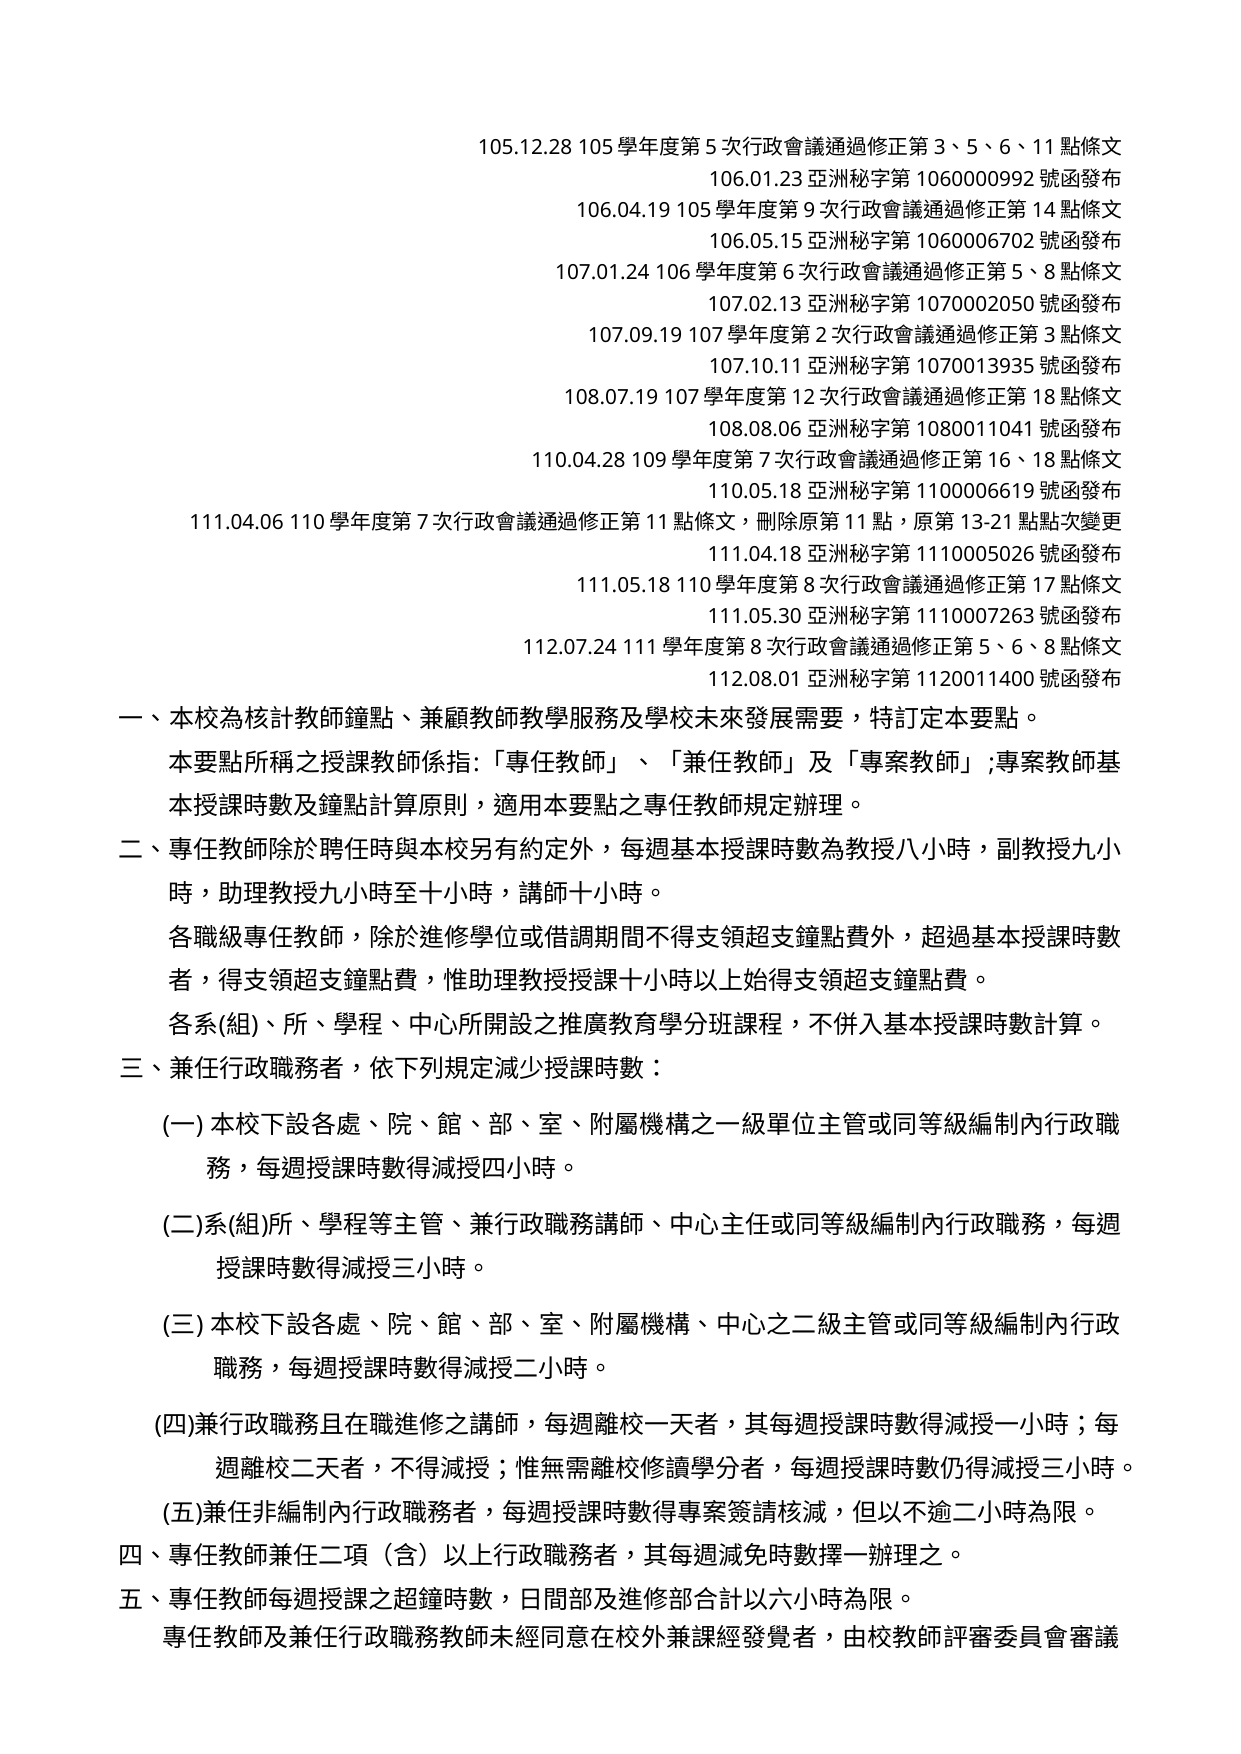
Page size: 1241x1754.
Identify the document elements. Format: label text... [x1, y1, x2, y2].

text 112.08.01 亞洲秘字第1120011400號函發布 [118, 661, 1122, 692]
text (三) 本校下設各處、院、館、部、室、附屬機構、中心之二級主管或同等級編制內行政職務，每週授課時數得減授二小時。 [163, 1298, 1122, 1386]
text 111.05.30 亞洲秘字第1110007263號函發布 [118, 598, 1122, 630]
text 106.05.15亞洲秘字第1060006702號函發布 [118, 223, 1122, 255]
text 111.05.18 110學年度第8次行政會議通過修正第17點條文 [118, 567, 1122, 598]
text 112.07.24 111學年度第8次行政會議通過修正第5、6、8點條文 [118, 630, 1122, 661]
text 107.09.19 107學年度第2次行政會議通過修正第3點條文 [118, 317, 1122, 348]
text 107.01.24 106學年度第6次行政會議通過修正第5、8點條文 [118, 255, 1122, 286]
text 二、專任教師除於聘任時與本校另有約定外，每週基本授課時數為教授八小時，副教授九小時，助理教授九小時至十小時，講師十小時。 [118, 823, 1122, 911]
text 106.01.23亞洲秘字第1060000992號函發布 [118, 161, 1122, 192]
list 本校為核計教師鐘點、兼顧教師教學服務及學校未來發展需要，特訂定本要點。 [118, 692, 1122, 736]
text 108.08.06 亞洲秘字第1080011041號函發布 [118, 411, 1122, 442]
text 專任教師及兼任行政職務教師未經同意在校外兼課經發覺者，由校教師評審委員會審議 [162, 1617, 1122, 1655]
text 111.04.06 110學年度第7次行政會議通過修正第11點條文，刪除原第11點，原第13-21點點次變更 [118, 505, 1122, 536]
text 107.10.11亞洲秘字第1070013935號函發布 [118, 348, 1122, 380]
text 110.05.18 亞洲秘字第1100006619號函發布 [118, 473, 1122, 505]
text 四、專任教師兼任二項（含）以上行政職務者，其每週減免時數擇一辦理之。 [118, 1530, 1122, 1573]
text 五、專任教師每週授課之超鐘時數，日間部及進修部合計以六小時為限。 [118, 1573, 1122, 1617]
text 111.04.18 亞洲秘字第1110005026號函發布 [118, 536, 1122, 567]
text 108.07.19 107學年度第12次行政會議通過修正第18點條文 [118, 380, 1122, 411]
text (二)系(組)所、學程等主管、兼行政職務講師、中心主任或同等級編制內行政職務，每週授課時數得減授三小時。 [163, 1198, 1122, 1286]
text (一) 本校下設各處、院、館、部、室、附屬機構之一級單位主管或同等級編制內行政職務，每週授課時數得減授四小時。 [162, 1098, 1122, 1186]
text (五)兼任非編制內行政職務者，每週授課時數得專案簽請核減，但以不逾二小時為限。 [163, 1486, 1122, 1530]
text (四)兼行政職務且在職進修之講師，每週離校一天者，其每週授課時數得減授一小時；每週離校二天者，不得減授；惟無需離校修讀學分者，每週授課時數仍得減授三小時。 [148, 1398, 1122, 1486]
text 106.04.19 105學年度第9次行政會議通過修正第14點條文 [118, 192, 1122, 223]
text 各系(組)、所、學程、中心所開設之推廣教育學分班課程，不併入基本授課時數計算。 [168, 998, 1122, 1042]
text 本要點所稱之授課教師係指:「專任教師」、「兼任教師」及「專案教師」;專案教師基本授課時數及鐘點計算原則，適用本要點之專任教師規定辦理。 [168, 736, 1122, 823]
text 107.02.13 亞洲秘字第1070002050號函發布 [118, 286, 1122, 317]
text 110.04.28 109學年度第7次行政會議通過修正第16、18點條文 [118, 442, 1122, 473]
text 三、兼任行政職務者，依下列規定減少授課時數： [119, 1042, 1122, 1086]
text 105.12.28 105學年度第5次行政會議通過修正第3、5、6、11點條文 [118, 130, 1122, 161]
text 各職級專任教師，除於進修學位或借調期間不得支領超支鐘點費外，超過基本授課時數者，得支領超支鐘點費，惟助理教授授課十小時以上始得支領超支鐘點費。 [168, 911, 1122, 998]
